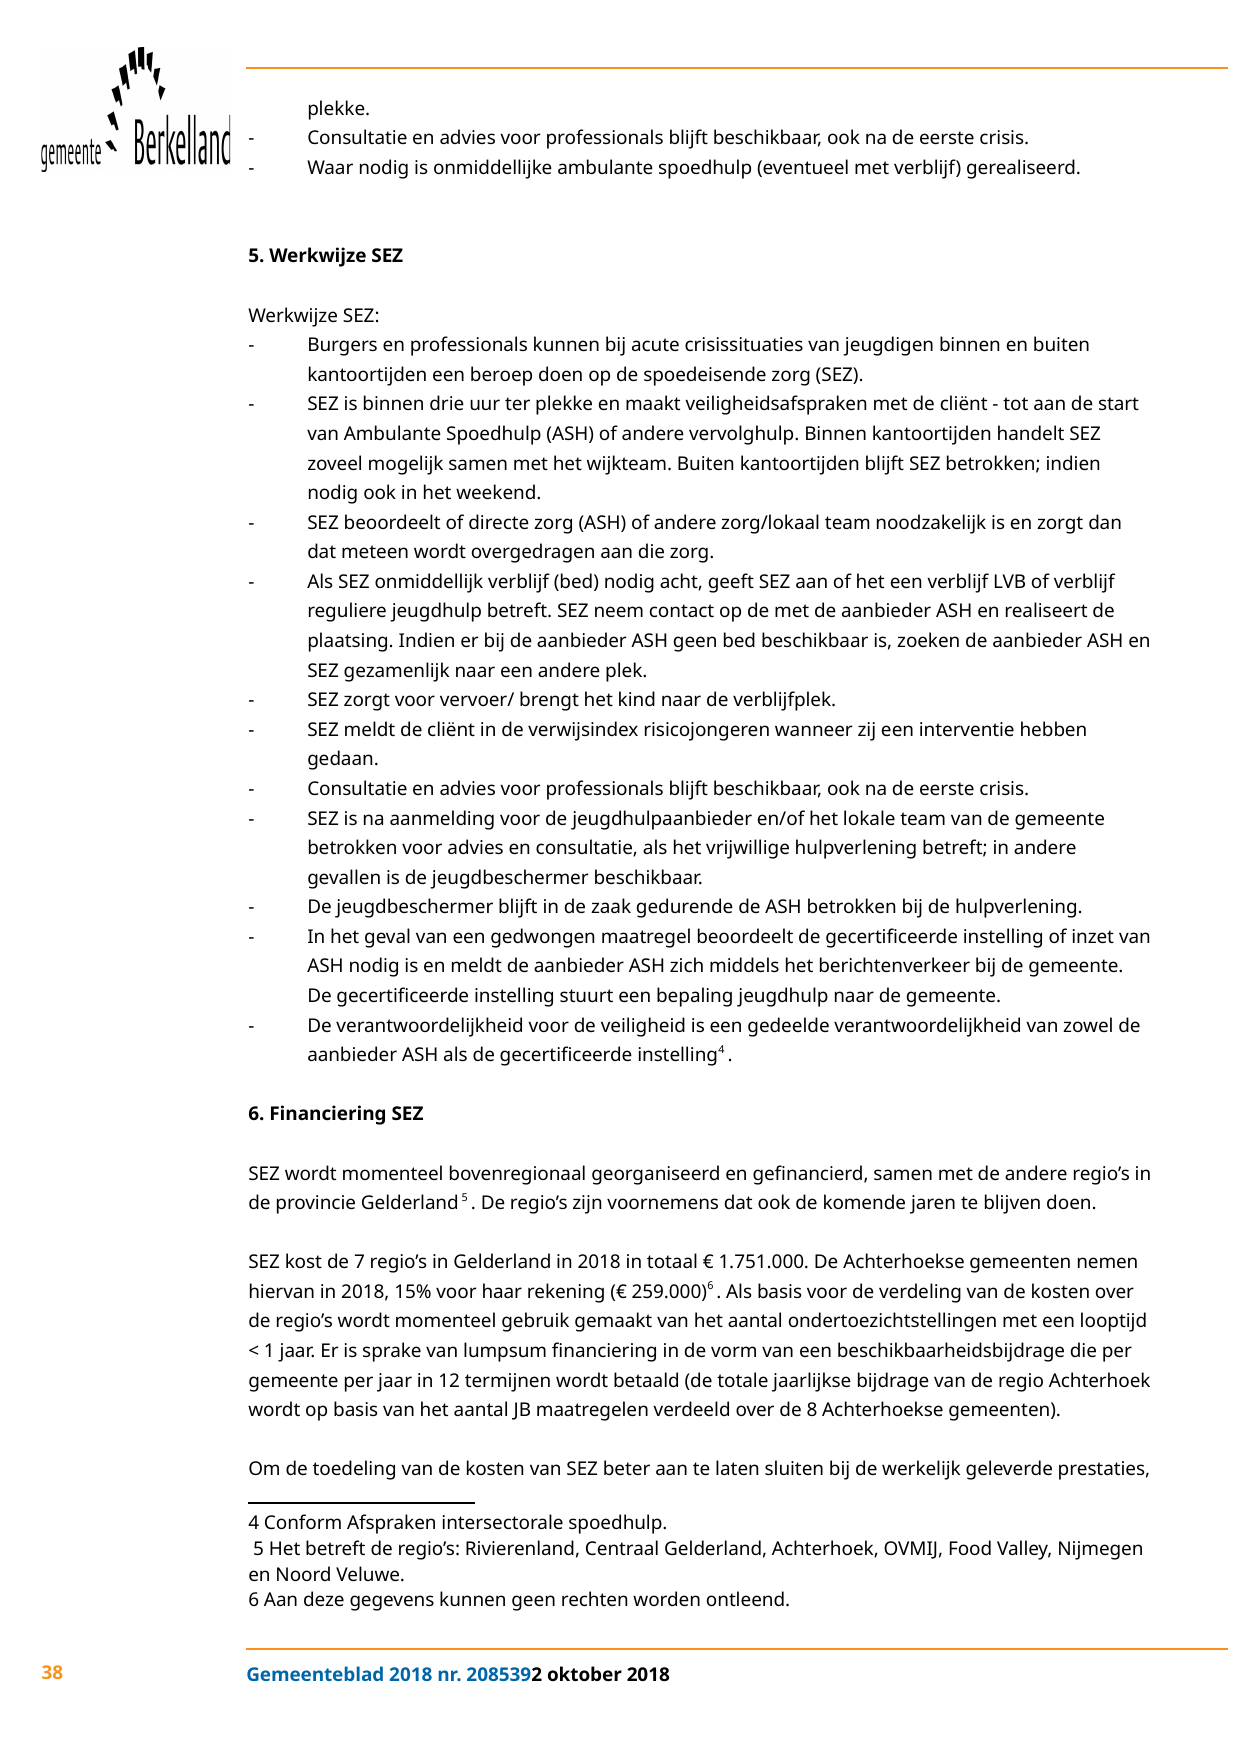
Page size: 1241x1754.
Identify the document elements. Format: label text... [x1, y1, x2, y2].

text 5. Werkwijze SEZ [248, 243, 1152, 268]
text SEZ wordt momenteel bovenregionaal georganiseerd en gefinancierd, samen met de andere regio’s in de provincie Gelderland. De regio’s zijn voornemens dat ook de komende jaren te blijven doen. [248, 1160, 1152, 1215]
picture [41, 47, 231, 172]
text SEZ kost de 7 regio’s in Gelderland in 2018 in totaal € 1.751.000. De Achterhoekse gemeenten nemen hiervan in 2018, 15% voor haar rekening (€ 259.000). Als basis voor de verdeling van de kosten over de regio’s wordt momenteel gebruik gemaakt van het aantal ondertoezichtstellingen met een looptijd < 1 jaar. Er is sprake van lumpsum financiering in de vorm van een beschikbaarheidsbijdrage die per gemeente per jaar in 12 termijnen wordt betaald (de totale jaarlijkse bijdrage van de regio Achterhoek wordt op basis van het aantal JB maatregelen verdeeld over de 8 Achterhoekse gemeenten). [248, 1248, 1152, 1422]
text Werkwijze SEZ: [248, 302, 1152, 328]
text Het betreft de regio’s: Rivierenland, Centraal Gelderland, Achterhoek, OVMIJ, Food Valley, Nijmegen en Noord Veluwe. [248, 1535, 1152, 1586]
list SEZ meldt de cliënt in de verwijsindex risicojongeren wanneer zij een interventie hebben gedaan. [248, 716, 1152, 771]
list De jeugdbeschermer blijft in de zaak gedurende de ASH betrokken bij de hulpverlening. [248, 893, 1152, 919]
list Consultatie en advies voor professionals blijft beschikbaar, ook na de eerste crisis. [248, 775, 1152, 801]
list SEZ zorgt voor vervoer/ brengt het kind naar de verblijfplek. [248, 686, 1152, 712]
list plekke. [248, 95, 1152, 121]
list De verantwoordelijkheid voor de veiligheid is een gedeelde verantwoordelijkheid van zowel de aanbieder ASH als de gecertificeerde instelling. [248, 1012, 1152, 1067]
text Aan deze gegevens kunnen geen rechten worden ontleend. [248, 1586, 1152, 1612]
list SEZ is binnen drie uur ter plekke en maakt veiligheidsafspraken met de cliënt - tot aan de start van Ambulante Spoedhulp (ASH) of andere vervolghulp. Binnen kantoortijden handelt SEZ zoveel mogelijk samen met het wijkteam. Buiten kantoortijden blijft SEZ betrokken; indien nodig ook in het weekend. [248, 391, 1152, 505]
list Conform Afspraken intersectorale spoedhulp. [248, 1509, 1152, 1535]
list SEZ is na aanmelding voor de jeugdhulpaanbieder en/of het lokale team van de gemeente betrokken voor advies en consultatie, als het vrijwillige hulpverlening betreft; in andere gevallen is de jeugdbeschermer beschikbaar. [248, 805, 1152, 890]
list Burgers en professionals kunnen bij acute crisissituaties van jeugdigen binnen en buiten kantoortijden een beroep doen op de spoedeisende zorg (SEZ). [248, 331, 1152, 387]
list SEZ beoordeelt of directe zorg (ASH) of andere zorg/lokaal team noodzakelijk is en zorgt dan dat meteen wordt overgedragen aan die zorg. [248, 509, 1152, 564]
text 6. Financiering SEZ [248, 1101, 1152, 1126]
list Consultatie en advies voor professionals blijft beschikbaar, ook na de eerste crisis. [248, 124, 1152, 150]
list In het geval van een gedwongen maatregel beoordeelt de gecertificeerde instelling of inzet van ASH nodig is en meldt de aanbieder ASH zich middels het berichtenverkeer bij de gemeente. De gecertificeerde instelling stuurt een bepaling jeugdhulp naar de gemeente. [248, 923, 1152, 1008]
list Waar nodig is onmiddellijke ambulante spoedhulp (eventueel met verblijf) gerealiseerd. [248, 154, 1152, 180]
list Als SEZ onmiddellijk verblijf (bed) nodig acht, geeft SEZ aan of het een verblijf LVB of verblijf reguliere jeugdhulp betreft. SEZ neem contact op de met de aanbieder ASH en realiseert de plaatsing. Indien er bij de aanbieder ASH geen bed beschikbaar is, zoeken de aanbieder ASH en SEZ gezamenlijk naar een andere plek. [248, 568, 1152, 683]
text Om de toedeling van de kosten van SEZ beter aan te laten sluiten bij de werkelijk geleverde prestaties, [248, 1456, 1152, 1481]
